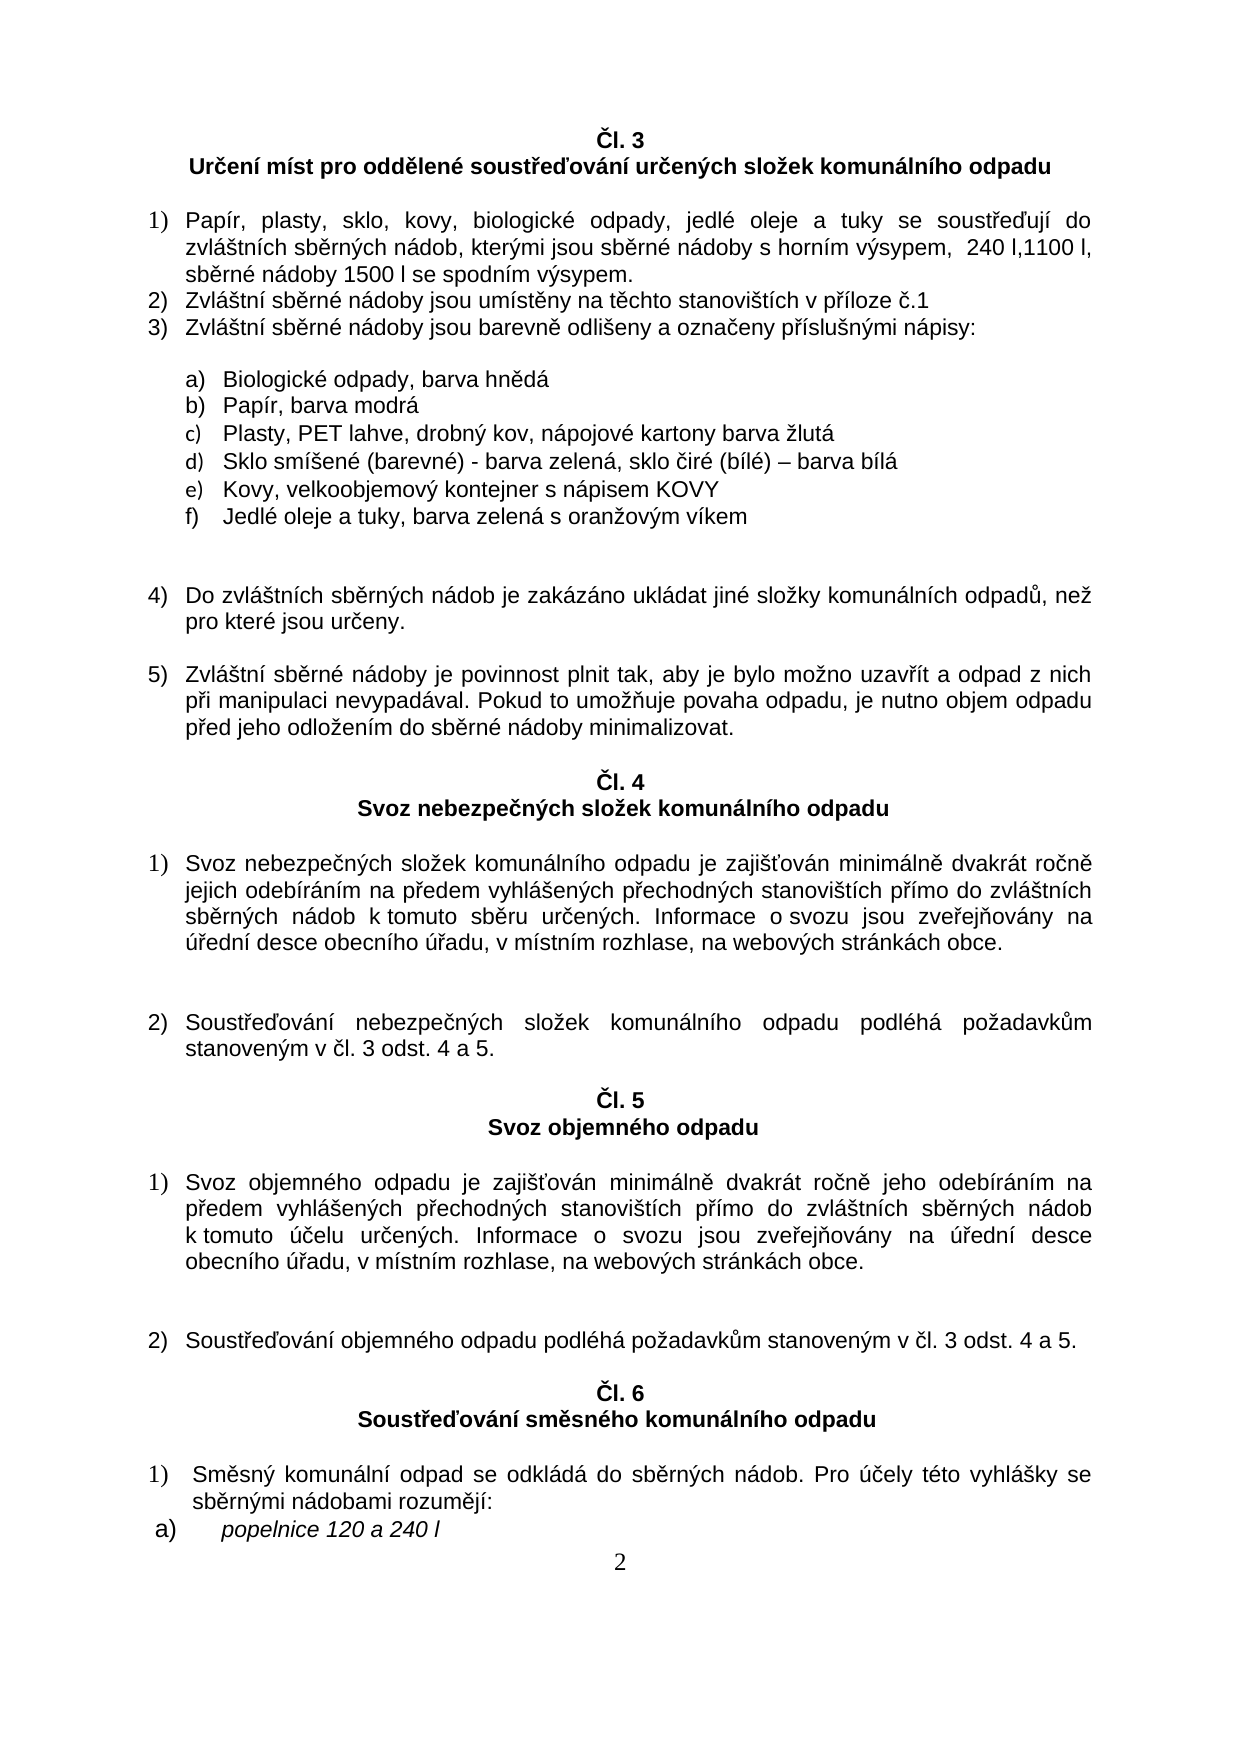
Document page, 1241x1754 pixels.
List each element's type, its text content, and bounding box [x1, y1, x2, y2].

list Plasty, PET lahve, drobný kov, nápojové kartony barva žlutá [185, 419, 1092, 447]
text Soustřeďování směsného komunálního odpadu [148, 1406, 1092, 1432]
text Čl. 5 [148, 1087, 1092, 1114]
list Svoz nebezpečných složek komunálního odpadu je zajišťován minimálně dvakrát ročně jejich odebíráním na předem vyhlášených přechodných stanovištích přímo do zvláštních sběrných nádob k tomuto sběru určených. Informace o svozu jsou zveřejňovány na úřední desce obecního úřadu, v místním rozhlase, na webových stránkách obce. [148, 848, 1092, 956]
text Svoz objemného odpadu [148, 1114, 1092, 1140]
subtitle Čl. 4 [148, 769, 1092, 795]
text Čl. 3 [148, 127, 1092, 153]
list Zvláštní sběrné nádoby jsou umístěny na těchto stanovištích v příloze č.1 [148, 287, 1092, 313]
list Směsný komunální odpad se odkládá do sběrných nádob. Pro účely této vyhlášky se sběrnými nádobami rozumějí: [148, 1459, 1092, 1514]
list Papír, plasty, sklo, kovy, biologické odpady, jedlé oleje a tuky se soustřeďují do zvláštních sběrných nádob, kterými jsou sběrné nádoby s horním výsypem, 240 l,1100 l, sběrné nádoby 1500 l se spodním výsypem. [148, 206, 1092, 287]
text Určení míst pro oddělené soustřeďování určených složek komunálního odpadu [148, 153, 1092, 179]
text Čl. 6 [148, 1380, 1092, 1406]
list Soustřeďování nebezpečných složek komunálního odpadu podléhá požadavkům stanoveným v čl. 3 odst. 4 a 5. [148, 1008, 1092, 1061]
list Zvláštní sběrné nádoby jsou barevně odlišeny a označeny příslušnými nápisy: [148, 313, 1092, 340]
list Sklo smíšené (barevné) - barva zelená, sklo čiré (bílé) – barva bílá [185, 447, 1092, 475]
list Svoz objemného odpadu je zajišťován minimálně dvakrát ročně jeho odebíráním na předem vyhlášených přechodných stanovištích přímo do zvláštních sběrných nádob k tomuto účelu určených. Informace o svozu jsou zveřejňovány na úřední desce obecního úřadu, v místním rozhlase, na webových stránkách obce. [148, 1167, 1092, 1274]
list Zvláštní sběrné nádoby je povinnost plnit tak, aby je bylo možno uzavřít a odpad z nich při manipulaci nevypadával. Pokud to umožňuje povaha odpadu, je nutno objem odpadu před jeho odložením do sběrné nádoby minimalizovat. [148, 661, 1092, 740]
list Jedlé oleje a tuky, barva zelená s oranžovým víkem [185, 503, 1092, 529]
list Do zvláštních sběrných nádob je zakázáno ukládat jiné složky komunálních odpadů, než pro které jsou určeny. [148, 582, 1092, 635]
subtitle Svoz nebezpečných složek komunálního odpadu [148, 795, 1092, 822]
list Kovy, velkoobjemový kontejner s nápisem KOVY [185, 475, 1092, 503]
list popelnice 120 a 240 l [148, 1514, 1092, 1543]
list Papír, barva modrá [185, 392, 1092, 419]
list Biologické odpady, barva hnědá [185, 366, 1092, 392]
list Soustřeďování objemného odpadu podléhá požadavkům stanoveným v čl. 3 odst. 4 a 5. [148, 1327, 1092, 1353]
